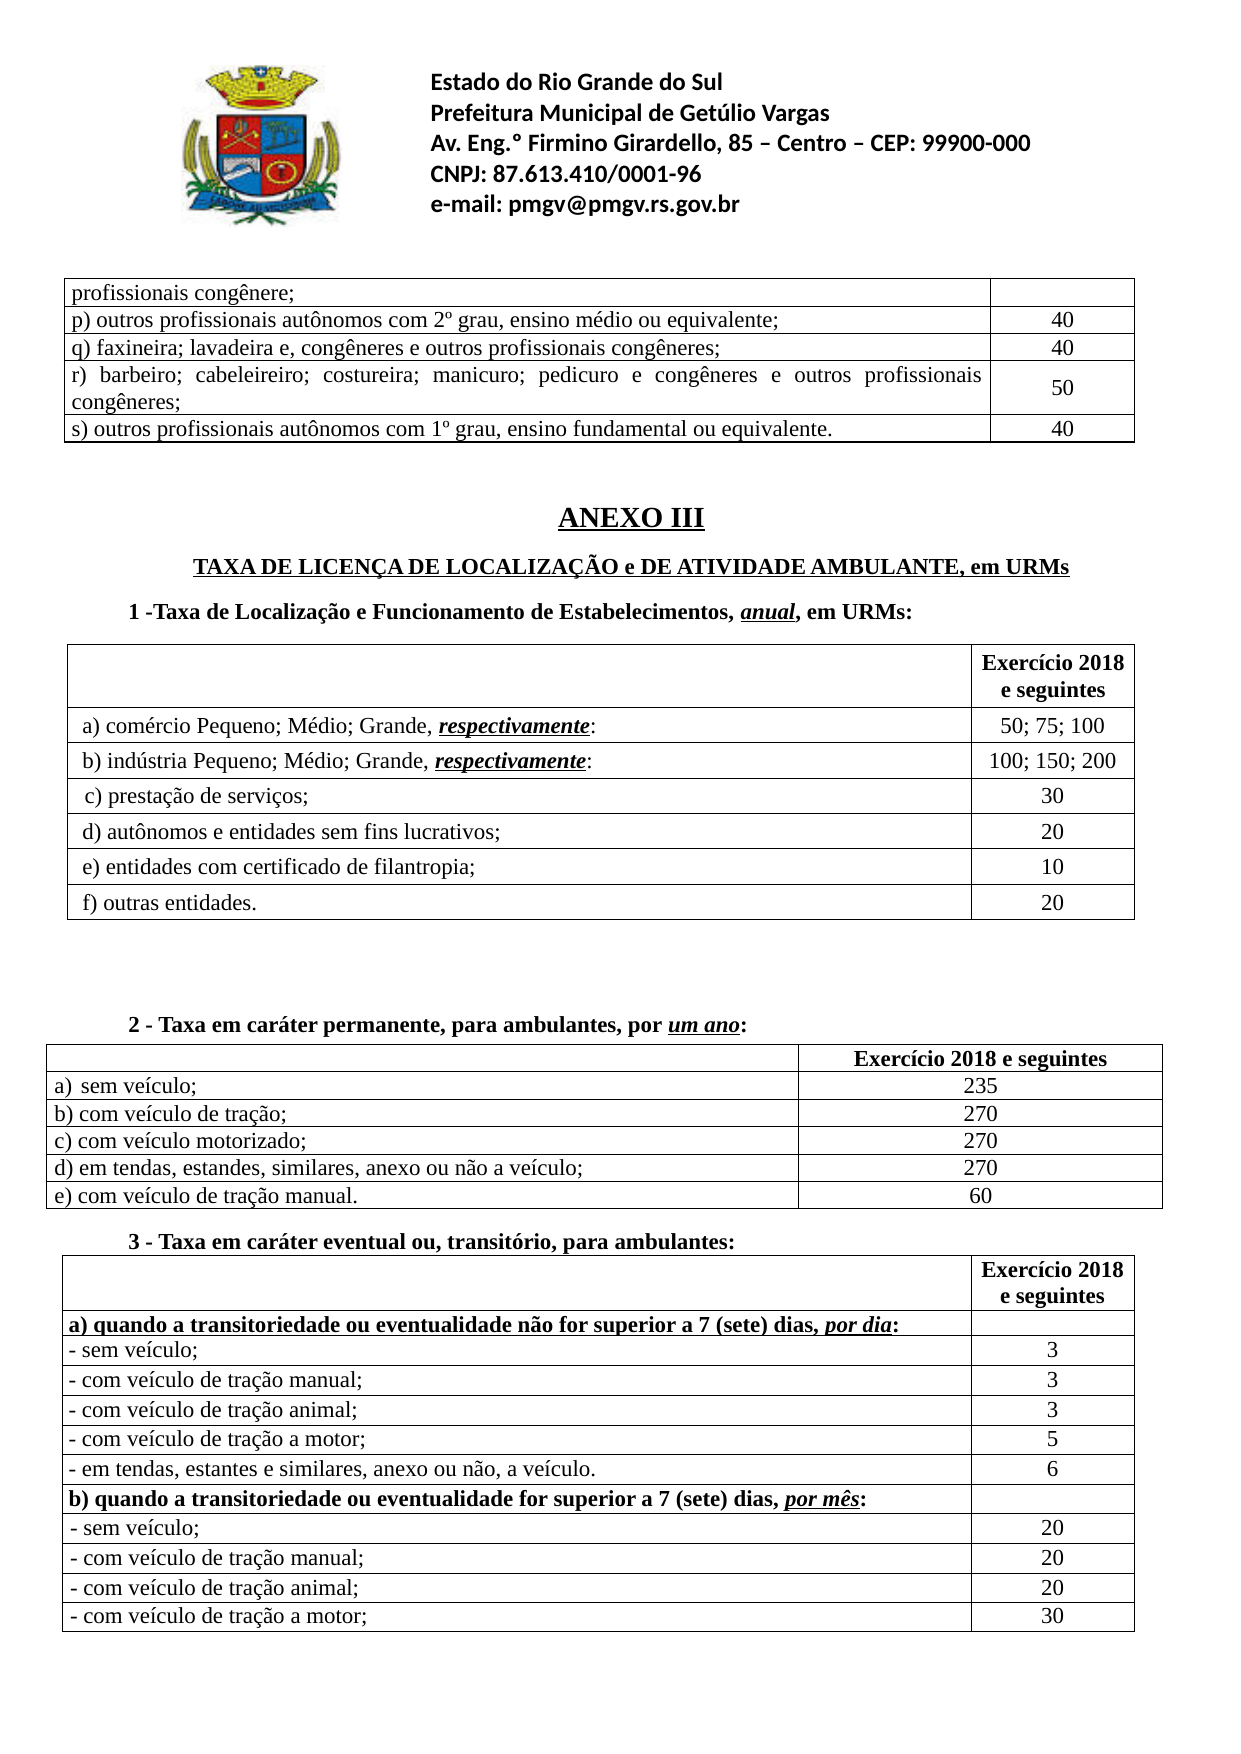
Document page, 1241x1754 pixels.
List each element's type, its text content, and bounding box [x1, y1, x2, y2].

table_cell f) outras entidades. [68, 885, 971, 919]
table_cell 30 [972, 779, 1134, 813]
table_cell [972, 1485, 1134, 1513]
table_cell sem veículo; [47, 1072, 798, 1099]
table_cell 60 [799, 1182, 1162, 1208]
table_cell [991, 279, 1134, 306]
table_header [63, 1256, 971, 1310]
table_cell s) outros profissionais autônomos com 1º grau, ensino fundamental ou equivalente. [65, 415, 990, 441]
table_cell d) em tendas, estandes, similares, anexo ou não a veículo; [47, 1155, 798, 1181]
table_cell 20 [972, 1544, 1134, 1573]
table_cell e) com veículo de tração manual. [47, 1182, 798, 1208]
table_cell c) prestação de serviços; [68, 779, 971, 813]
text TAXA DE LICENÇA DE LOCALIZAÇÃO e DE ATIVIDADE AMBULANTE, em URMs [128, 553, 1134, 579]
table_cell - em tendas, estantes e similares, anexo ou não, a veículo. [63, 1455, 971, 1484]
table_header Exercício 2018 e seguintes [972, 1256, 1134, 1310]
table_cell d) autônomos e entidades sem fins lucrativos; [68, 814, 971, 848]
table_cell 20 [972, 1514, 1134, 1543]
table_cell 40 [991, 307, 1134, 333]
table_cell b) com veículo de tração; [47, 1100, 798, 1126]
table_cell profissionais congênere; [65, 279, 990, 306]
table_header [68, 645, 971, 707]
table_cell - com veículo de tração manual; [63, 1544, 971, 1573]
text 2 - Taxa em caráter permanente, para ambulantes, por um ano: [128, 1011, 1134, 1038]
table_cell 5 [972, 1426, 1134, 1454]
table_cell 40 [991, 334, 1134, 360]
table_cell 30 [972, 1603, 1134, 1631]
text ANEXO III [128, 500, 1134, 533]
table_cell 270 [799, 1155, 1162, 1181]
table_cell 270 [799, 1100, 1162, 1126]
table_cell b) indústria Pequeno; Médio; Grande, respectivamente: [68, 743, 971, 777]
text 3 - Taxa em caráter eventual ou, transitório, para ambulantes: [128, 1228, 1134, 1255]
table_header [47, 1045, 798, 1071]
table_cell [972, 1311, 1134, 1335]
table_cell a) comércio Pequeno; Médio; Grande, respectivamente: [68, 708, 971, 742]
table_cell - com veículo de tração animal; [63, 1396, 971, 1424]
table_cell 100; 150; 200 [972, 743, 1134, 777]
table_cell 270 [799, 1127, 1162, 1153]
table_cell 20 [972, 1574, 1134, 1602]
table_cell 50; 75; 100 [972, 708, 1134, 742]
text 1 -Taxa de Localização e Funcionamento de Estabelecimentos, anual, em URMs: [128, 598, 1134, 624]
table_cell 20 [972, 814, 1134, 848]
table_cell 3 [972, 1366, 1134, 1395]
table_cell 20 [972, 885, 1134, 919]
table_cell 3 [972, 1336, 1134, 1365]
table_cell q) faxineira; lavadeira e, congêneres e outros profissionais congêneres; [65, 334, 990, 360]
table_cell p) outros profissionais autônomos com 2º grau, ensino médio ou equivalente; [65, 307, 990, 333]
table_cell - com veículo de tração animal; [63, 1574, 971, 1602]
table_cell 40 [991, 415, 1134, 441]
picture [181, 65, 343, 227]
table_cell - com veículo de tração a motor; [63, 1603, 971, 1631]
table_cell - com veículo de tração manual; [63, 1366, 971, 1395]
table_cell - com veículo de tração a motor; [63, 1426, 971, 1454]
table_cell 6 [972, 1455, 1134, 1484]
table_cell 3 [972, 1396, 1134, 1424]
table_cell b) quando a transitoriedade ou eventualidade for superior a 7 (sete) dias, por mês: [63, 1485, 971, 1513]
table_cell 10 [972, 849, 1134, 884]
table_cell 235 [799, 1072, 1162, 1099]
table_cell - sem veículo; [63, 1514, 971, 1543]
table_header Exercício 2018 e seguintes [972, 645, 1134, 707]
table_cell e) entidades com certificado de filantropia; [68, 849, 971, 884]
table_header Exercício 2018 e seguintes [799, 1045, 1162, 1071]
table_cell - sem veículo; [63, 1336, 971, 1365]
table_cell c) com veículo motorizado; [47, 1127, 798, 1153]
table_cell r) barbeiro; cabeleireiro; costureira; manicuro; pedicuro e congêneres e outros profissionais congêneres; [65, 361, 990, 414]
table_cell a) quando a transitoriedade ou eventualidade não for superior a 7 (sete) dias, por dia: [63, 1311, 971, 1335]
table_cell 50 [991, 361, 1134, 414]
